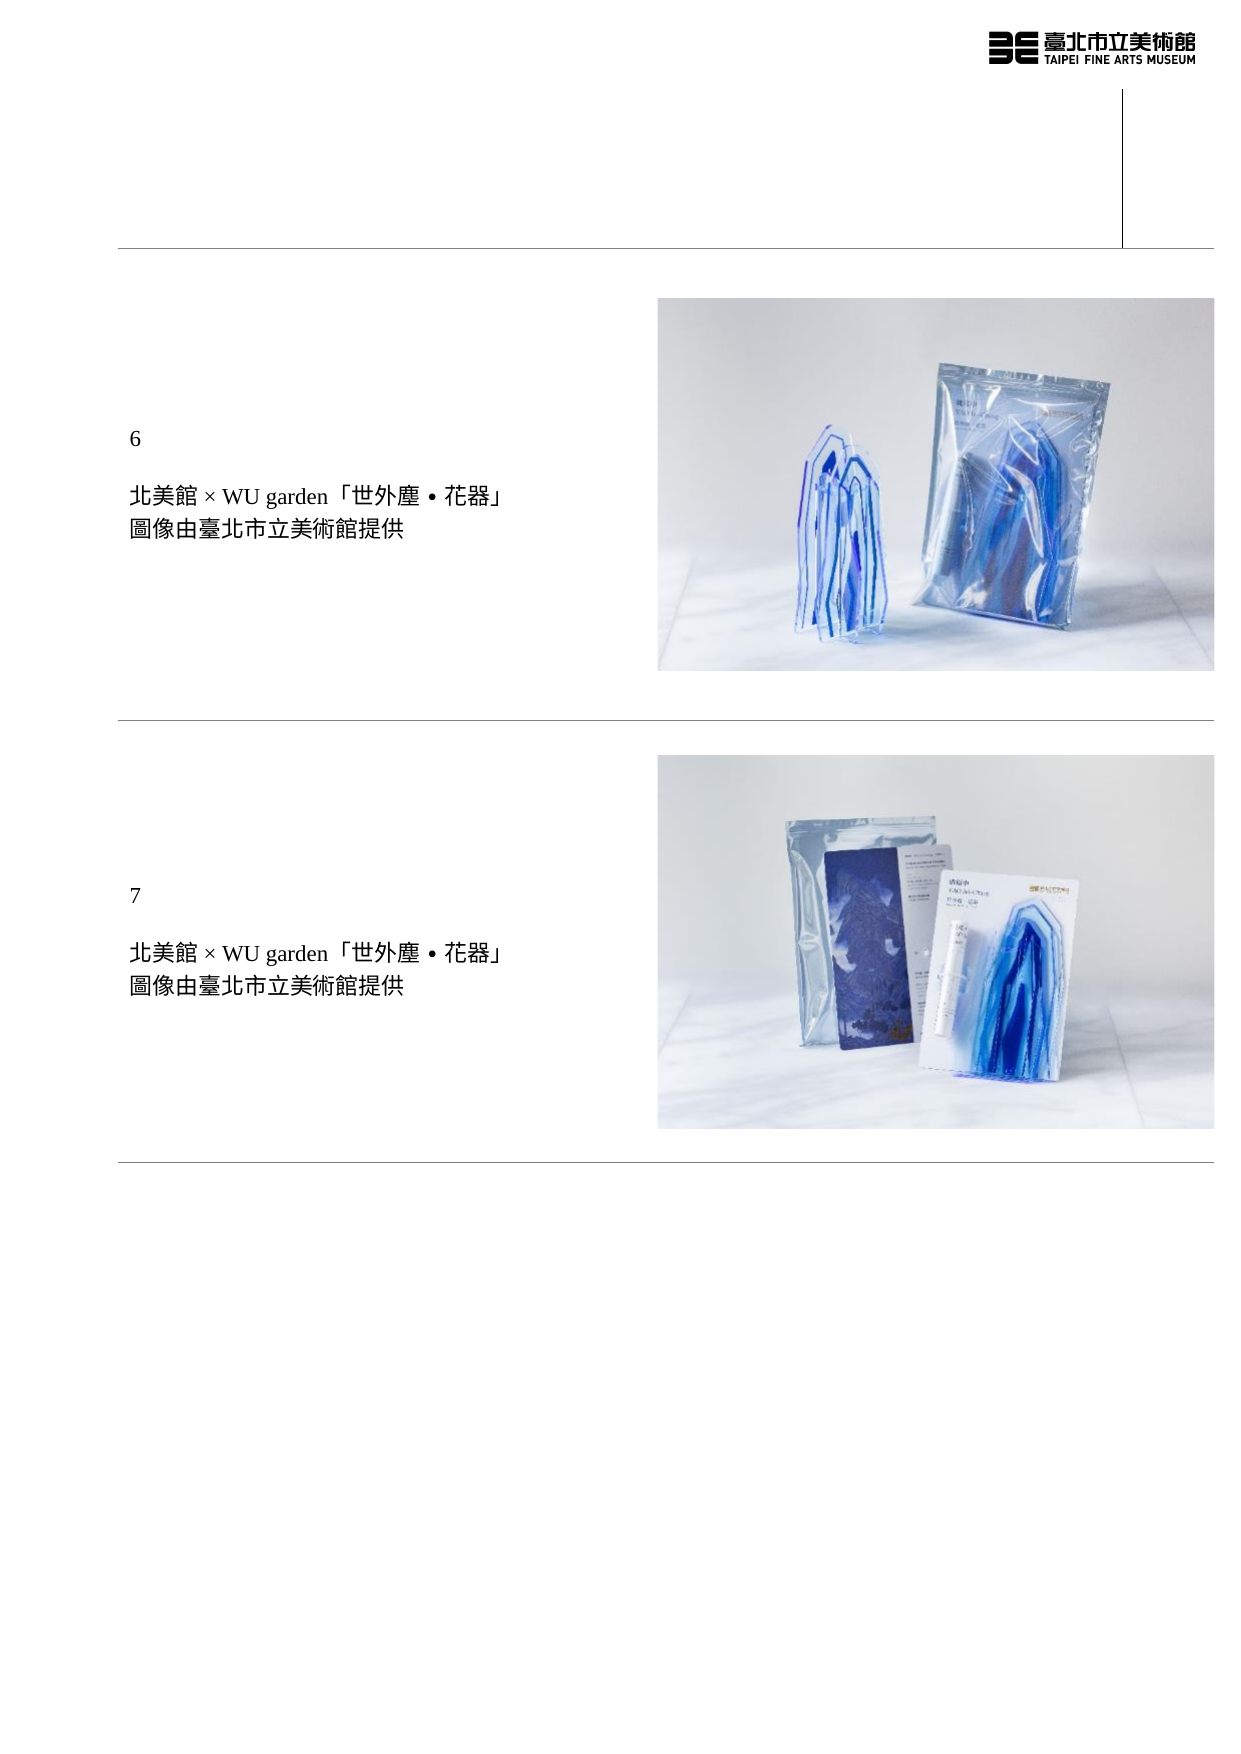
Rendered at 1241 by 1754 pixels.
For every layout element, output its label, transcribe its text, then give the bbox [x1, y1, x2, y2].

table_cell 7 北美館 × WU garden「世外塵 ∙ 花器」 圖像由臺北市立美術館提供 [118, 721, 646, 1162]
table_cell 6 北美館 × WU garden「世外塵 ∙ 花器」 圖像由臺北市立美術館提供 [118, 249, 646, 720]
table_cell [646, 249, 1214, 720]
table_cell [646, 721, 1214, 1162]
